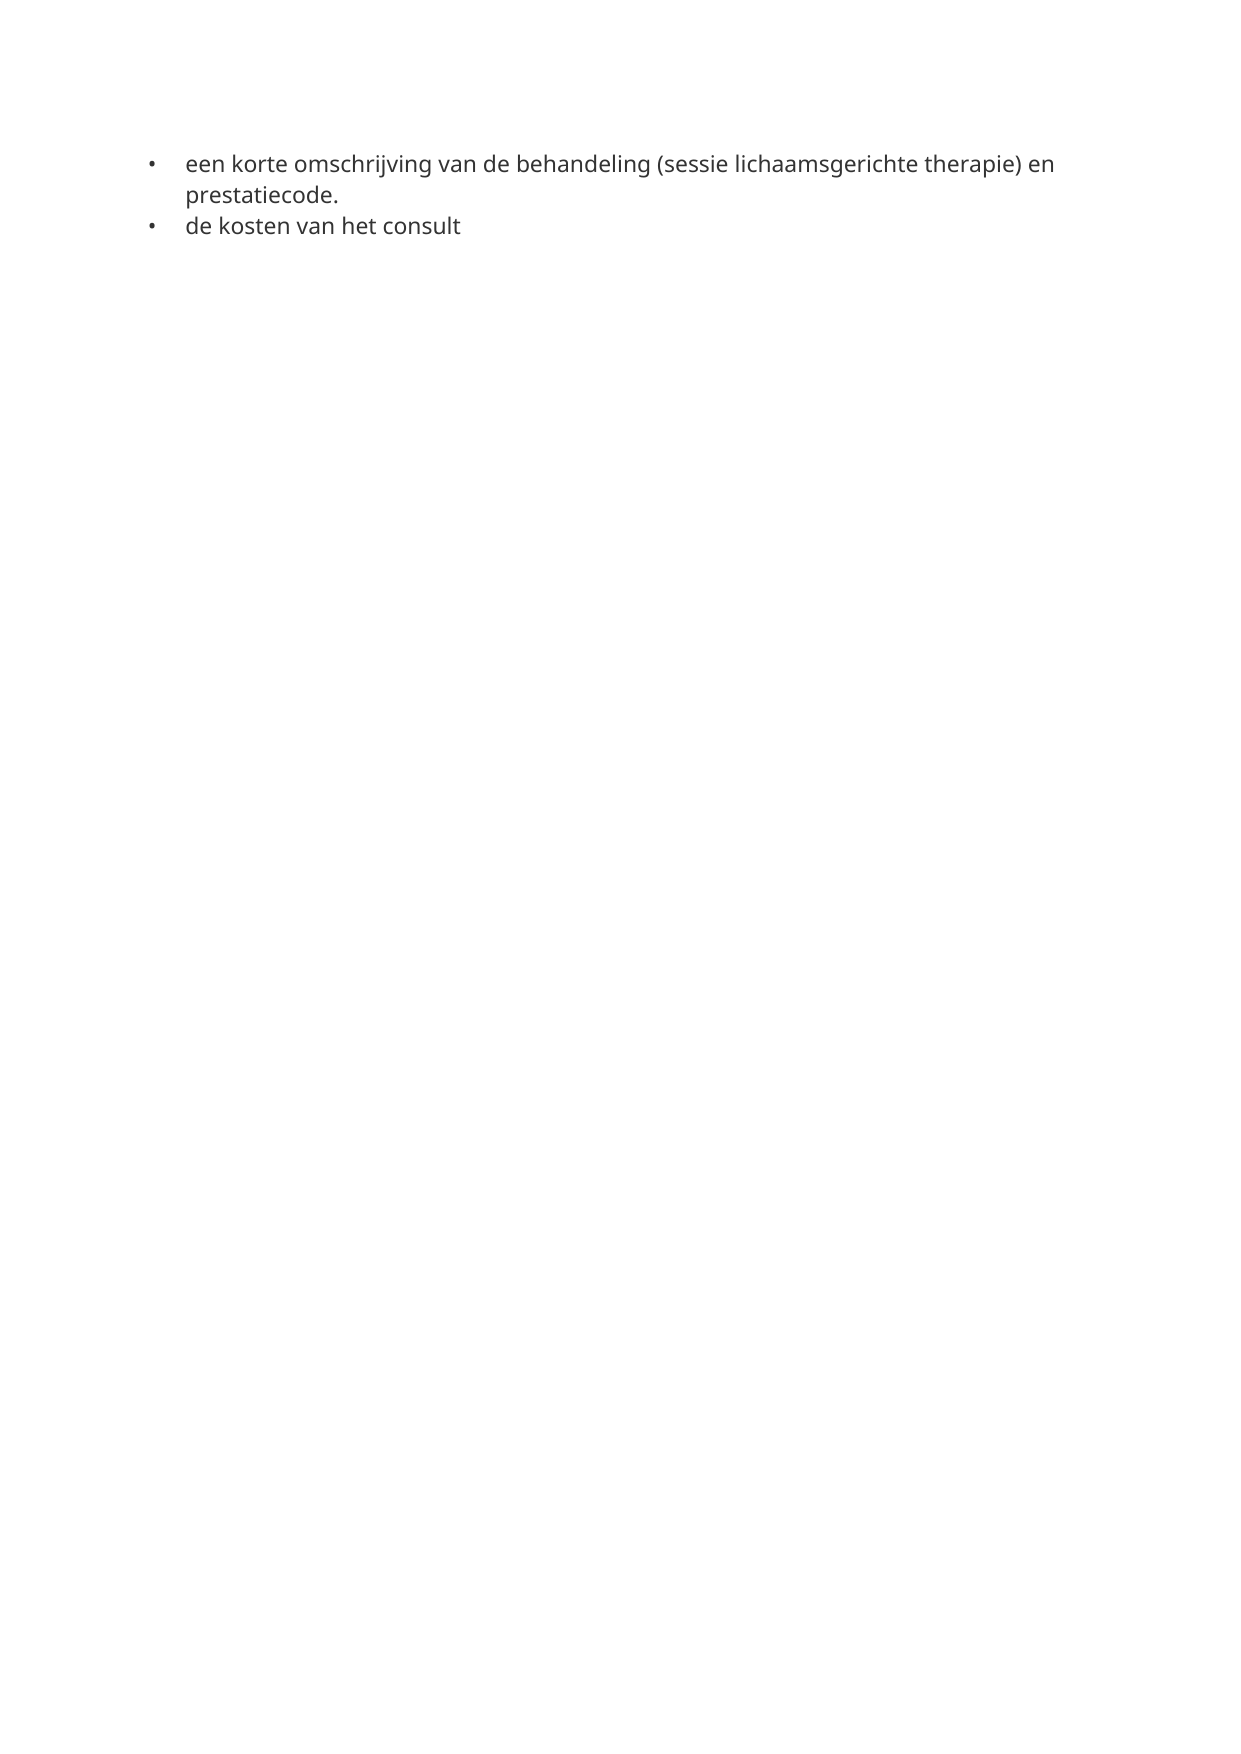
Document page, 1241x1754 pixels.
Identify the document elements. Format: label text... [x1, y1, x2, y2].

list de kosten van het consult [148, 210, 1093, 241]
list een korte omschrijving van de behandeling (sessie lichaamsgerichte therapie) en prestatiecode. [148, 148, 1093, 210]
